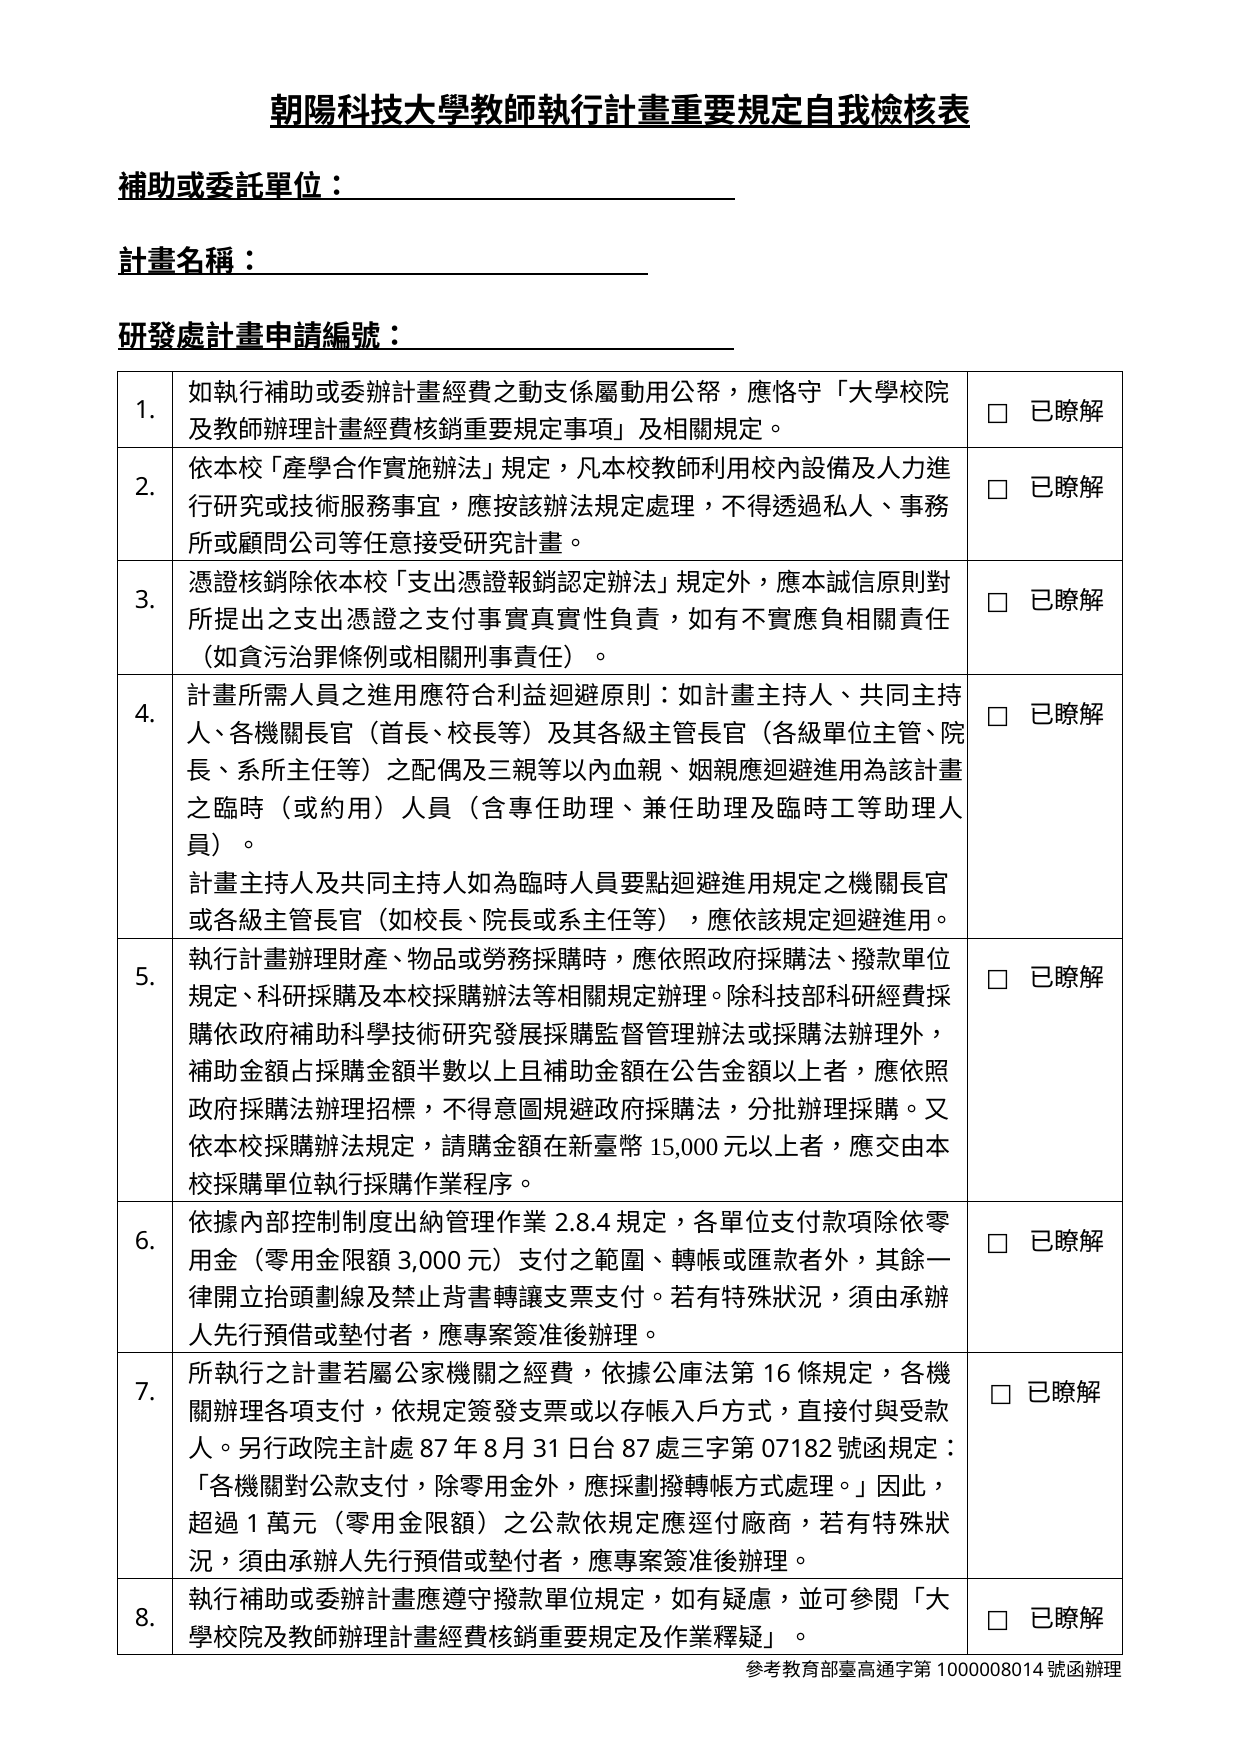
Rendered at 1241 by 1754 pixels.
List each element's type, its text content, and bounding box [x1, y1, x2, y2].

table_cell 執行計畫辦理財產、物品或勞務採購時，應依照政府採購法、撥款單位規定、科研採購及本校採購辦法等相關規定辦理。除科技部科研經費採購依政府補助科學技術研究發展採購監督管理辦法或採購法辦理外，補助金額占採購金額半數以上且補助金額在公告金額以上者，應依照政府採購法辦理招標，不得意圖規避政府採購法，分批辦理採購。又依本校採購辦法規定，請購金額在新臺幣15,000元以上者，應交由本校採購單位執行採購作業程序。 [173, 939, 967, 1201]
table_cell 已瞭解 [968, 1353, 1122, 1578]
table_cell 憑證核銷除依本校「支出憑證報銷認定辦法」規定外，應本誠信原則對所提出之支出憑證之支付事實真實性負責，如有不實應負相關責任（如貪污治罪條例或相關刑事責任）。 [173, 561, 967, 674]
table_cell 7. [118, 1353, 172, 1578]
text 研發處計畫申請編號： [118, 296, 1122, 371]
table_cell 已瞭解 [968, 939, 1122, 1201]
table_cell 5. [118, 939, 172, 1201]
table_cell 依據內部控制制度出納管理作業2.8.4規定，各單位支付款項除依零用金（零用金限額3,000元）支付之範圍、轉帳或匯款者外，其餘一律開立抬頭劃線及禁止背書轉讓支票支付。若有特殊狀況，須由承辦人先行預借或墊付者，應專案簽准後辦理。 [173, 1202, 967, 1352]
table_cell 6. [118, 1202, 172, 1352]
table_cell 8. [118, 1579, 172, 1654]
table_cell 依本校「產學合作實施辦法」規定，凡本校教師利用校內設備及人力進行研究或技術服務事宜，應按該辦法規定處理，不得透過私人、事務所或顧問公司等任意接受研究計畫。 [173, 448, 967, 560]
text 計畫名稱： [118, 221, 1122, 296]
table_cell 已瞭解 [968, 1579, 1122, 1654]
table_cell 已瞭解 [968, 561, 1122, 674]
table_cell 已瞭解 [968, 1202, 1122, 1352]
table_cell 已瞭解 [968, 675, 1122, 937]
table_cell 已瞭解 [968, 448, 1122, 560]
table_cell 4. [118, 675, 172, 937]
table_cell 2. [118, 448, 172, 560]
table_cell 計畫所需人員之進用應符合利益迴避原則：如計畫主持人、共同主持人、各機關長官（首長、校長等）及其各級主管長官（各級單位主管、院長、系所主任等）之配偶及三親等以內血親、姻親應迴避進用為該計畫之臨時（或約用）人員（含專任助理、兼任助理及臨時工等助理人員）。 計畫主持人及共同主持人如為臨時人員要點迴避進用規定之機關長官或各級主管長官（如校長、院長或系主任等），應依該規定迴避進用。 [173, 675, 967, 937]
text 參考教育部臺高通字第1000008014號函辦理 [118, 1655, 1122, 1682]
text 朝陽科技大學教師執行計畫重要規定自我檢核表 [118, 71, 1122, 146]
table_cell 所執行之計畫若屬公家機關之經費，依據公庫法第16條規定，各機關辦理各項支付，依規定簽發支票或以存帳入戶方式，直接付與受款人。另行政院主計處87年8月31日台87處三字第07182號函規定：「各機關對公款支付，除零用金外，應採劃撥轉帳方式處理。」因此，超過1萬元（零用金限額）之公款依規定應逕付廠商，若有特殊狀況，須由承辦人先行預借或墊付者，應專案簽准後辦理。 [173, 1353, 967, 1578]
table_header 1. [118, 372, 172, 447]
table_header 已瞭解 [968, 372, 1122, 447]
table_cell 3. [118, 561, 172, 674]
table_cell 執行補助或委辦計畫應遵守撥款單位規定，如有疑慮，並可參閱「大學校院及教師辦理計畫經費核銷重要規定及作業釋疑」。 [173, 1579, 967, 1654]
text 補助或委託單位： [118, 146, 1122, 221]
table_header 如執行補助或委辦計畫經費之動支係屬動用公帑，應恪守「大學校院及教師辦理計畫經費核銷重要規定事項」及相關規定。 [173, 372, 967, 447]
